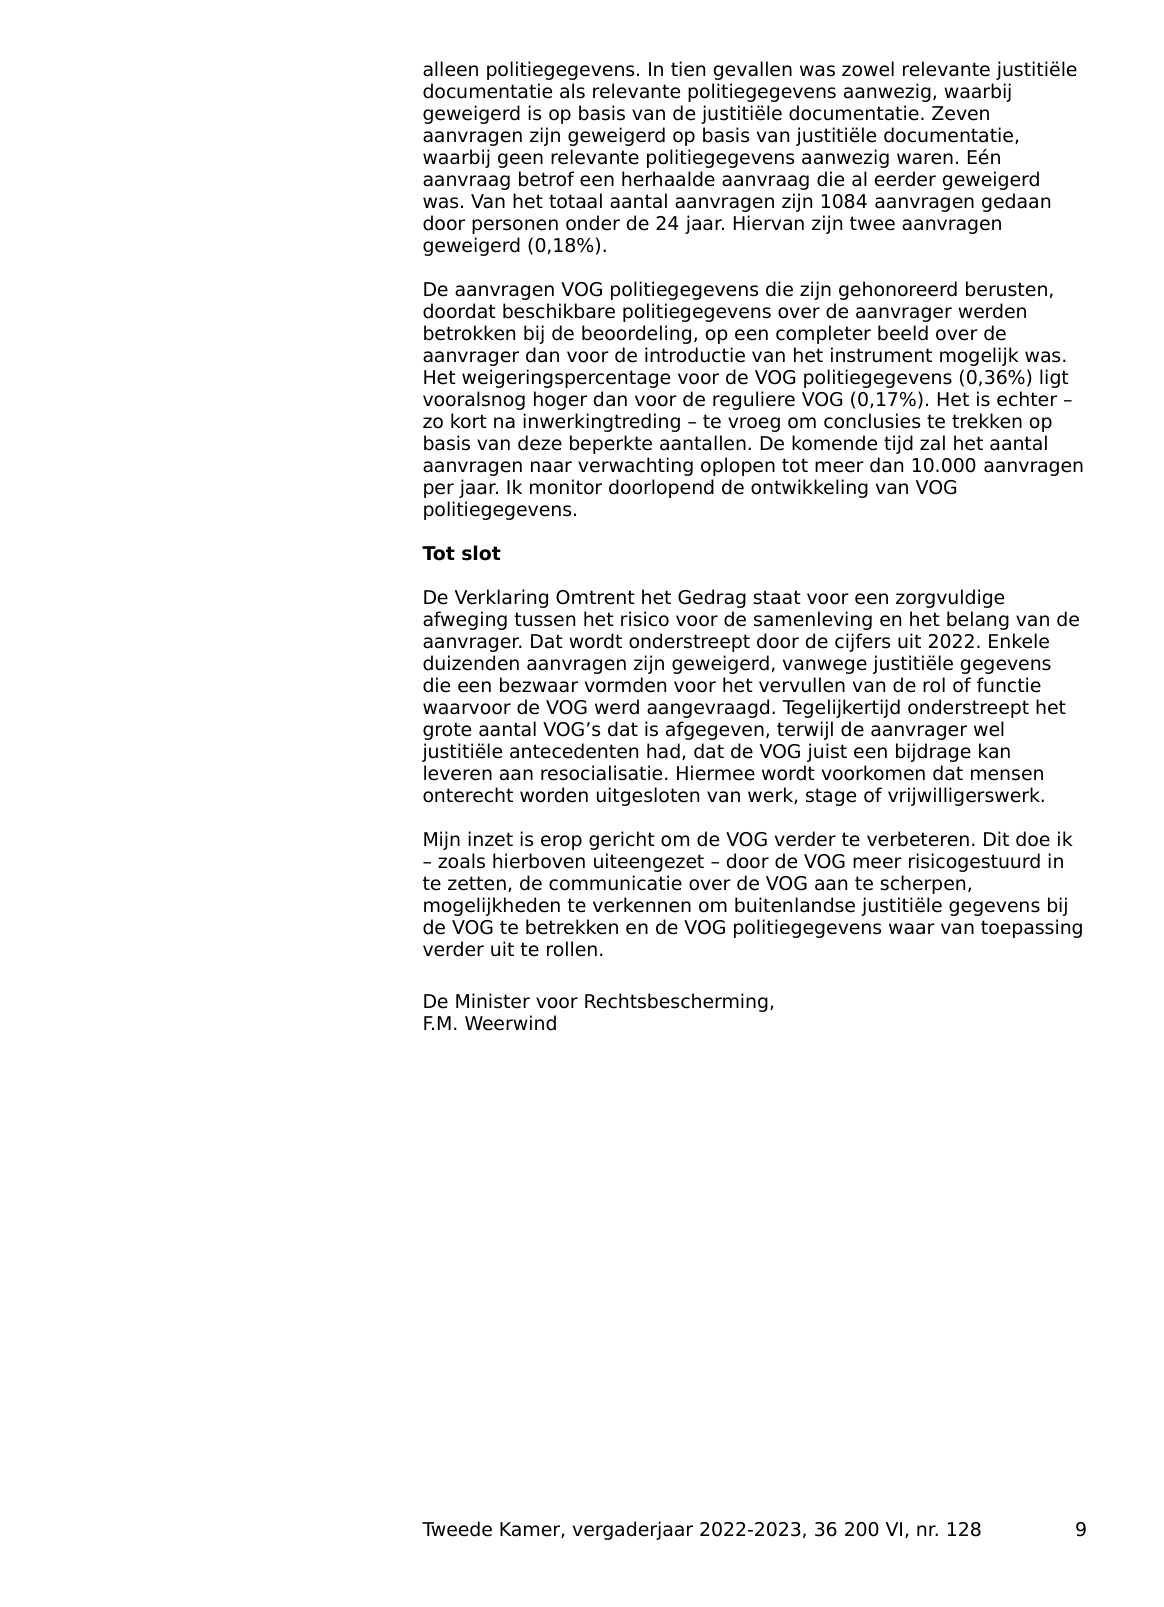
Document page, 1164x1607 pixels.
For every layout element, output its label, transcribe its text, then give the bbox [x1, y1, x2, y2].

text alleen politiegegevens. In tien gevallen was zowel relevante justitiële documentatie als relevante politiegegevens aanwezig, waarbij geweigerd is op basis van de justitiële documentatie. Zeven aanvragen zijn geweigerd op basis van justitiële documentatie, waarbij geen relevante politiegegevens aanwezig waren. Eén aanvraag betrof een herhaalde aanvraag die al eerder geweigerd was. Van het totaal aantal aanvragen zijn 1084 aanvragen gedaan door personen onder de 24 jaar. Hiervan zijn twee aanvragen geweigerd (0,18%). [422, 59, 1087, 257]
text Mijn inzet is erop gericht om de VOG verder te verbeteren. Dit doe ik – zoals hierboven uiteengezet – door de VOG meer risicogestuurd in te zetten, de communicatie over de VOG aan te scherpen, mogelijkheden te verkennen om buitenlandse justitiële gegevens bij de VOG te betrekken en de VOG politiegegevens waar van toepassing verder uit te rollen. [422, 829, 1087, 961]
text De Minister voor Rechtsbescherming, F.M. Weerwind [422, 991, 1087, 1035]
subtitle Tot slot [422, 543, 1087, 565]
text De Verklaring Omtrent het Gedrag staat voor een zorgvuldige afweging tussen het risico voor de samenleving en het belang van de aanvrager. Dat wordt onderstreept door de cijfers uit 2022. Enkele duizenden aanvragen zijn geweigerd, vanwege justitiële gegevens die een bezwaar vormden voor het vervullen van de rol of functie waarvoor de VOG werd aangevraagd. Tegelijkertijd onderstreept het grote aantal VOG’s dat is afgegeven, terwijl de aanvrager wel justitiële antecedenten had, dat de VOG juist een bijdrage kan leveren aan resocialisatie. Hiermee wordt voorkomen dat mensen onterecht worden uitgesloten van werk, stage of vrijwilligerswerk. [422, 587, 1087, 807]
text De aanvragen VOG politiegegevens die zijn gehonoreerd berusten, doordat beschikbare politiegegevens over de aanvrager werden betrokken bij de beoordeling, op een completer beeld over de aanvrager dan voor de introductie van het instrument mogelijk was. Het weigeringspercentage voor de VOG politiegegevens (0,36%) ligt vooralsnog hoger dan voor de reguliere VOG (0,17%). Het is echter – zo kort na inwerkingtreding – te vroeg om conclusies te trekken op basis van deze beperkte aantallen. De komende tijd zal het aantal aanvragen naar verwachting oplopen tot meer dan 10.000 aanvragen per jaar. Ik monitor doorlopend de ontwikkeling van VOG politiegegevens. [422, 279, 1087, 521]
